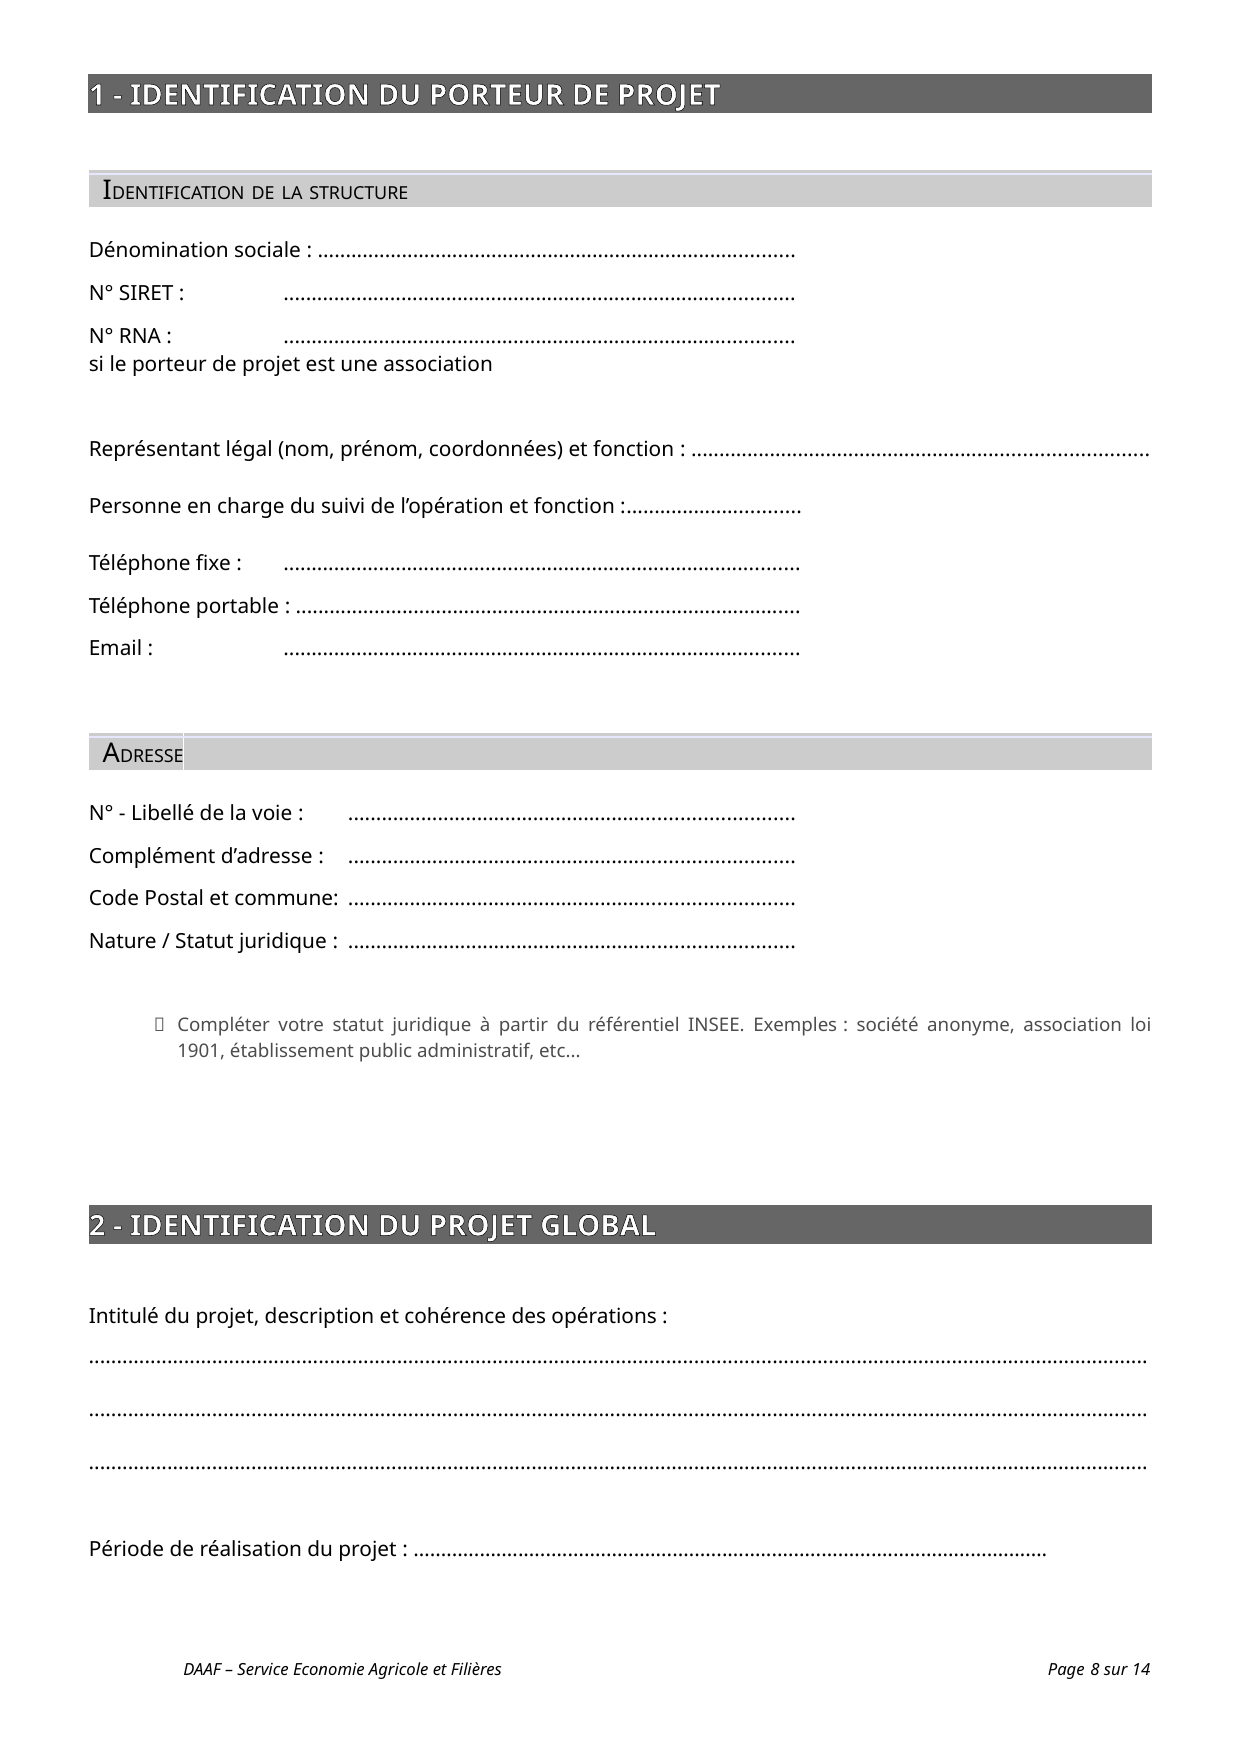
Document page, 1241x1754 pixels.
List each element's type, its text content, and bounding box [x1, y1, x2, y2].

text Représentant légal (nom, prénom, coordonnées) et fonction : [88, 434, 1152, 463]
text Intitulé du projet, description et cohérence des opérations : [88, 1301, 1152, 1329]
text Dénomination sociale : [88, 236, 1152, 264]
text Adresse [88, 737, 1152, 770]
list 1 - IDENTIFICATION DU PORTEUR DE PROJET [88, 74, 1152, 113]
text Période de réalisation du projet : ….….….….….….….….….….……..….…..….…..….….….…..….…..….…..….………. [88, 1534, 1175, 1562]
text Nature / Statut juridique : [88, 926, 1152, 954]
text Complément d’adresse : [88, 841, 1152, 869]
text N° SIRET : [88, 278, 1152, 307]
text N° - Libellé de la voie : [88, 798, 1152, 827]
text 2 - IDENTIFICATION DU PROJET GLOBAL [88, 1204, 1152, 1244]
text Personne en charge du suivi de l’opération et fonction : [88, 491, 1152, 520]
text Téléphone portable : [88, 591, 1152, 619]
text si le porteur de projet est une association [88, 349, 1152, 378]
text Téléphone fixe : [88, 548, 1152, 577]
text Identification de la structure [88, 174, 1152, 207]
text Code Postal et commune: [88, 883, 1152, 912]
text N° RNA : [88, 321, 1152, 349]
text Email : [88, 633, 1152, 662]
text  Compléter votre statut juridique à partir du référentiel INSEE. Exemples : société anonyme, association loi 1901, établissement public administratif, etc... [153, 1011, 1152, 1062]
